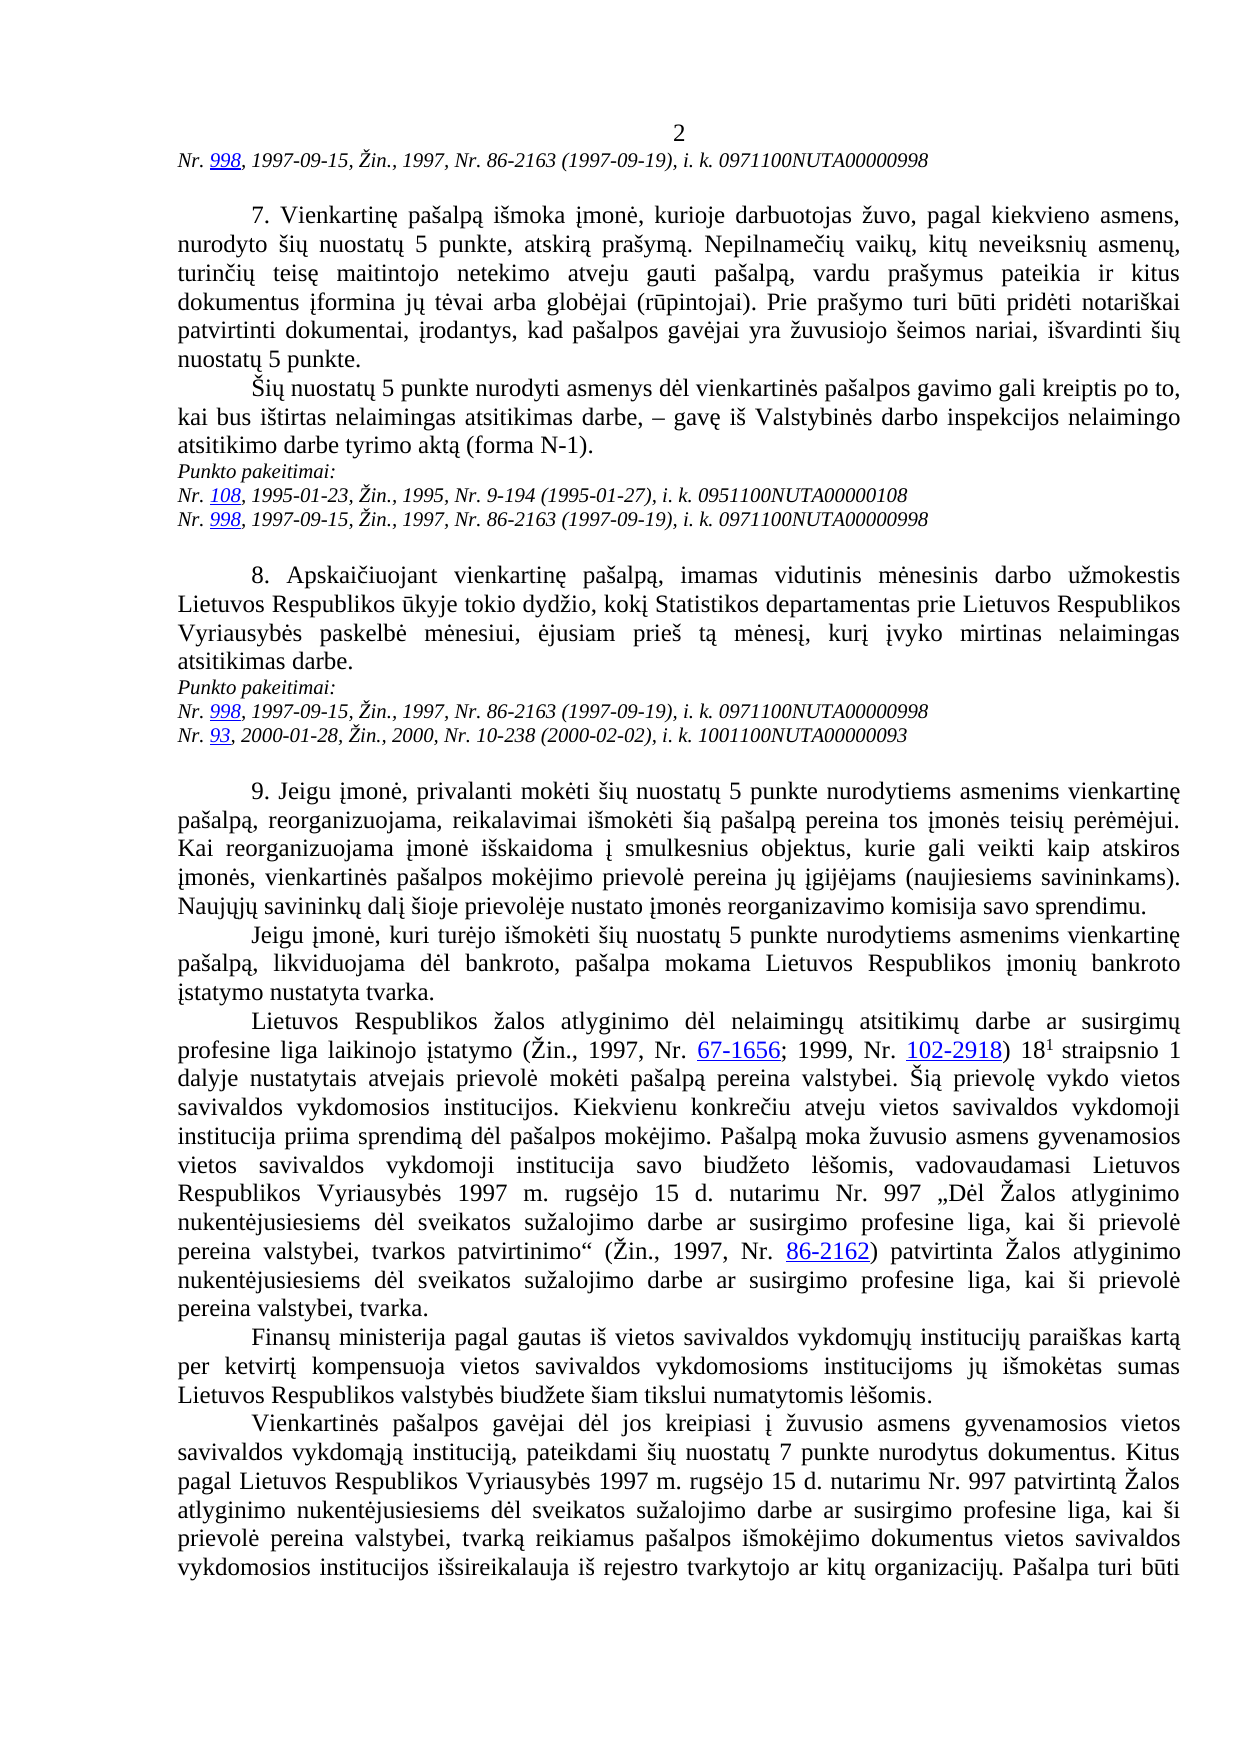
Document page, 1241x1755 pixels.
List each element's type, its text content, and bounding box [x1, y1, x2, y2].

text Nr. 998, 1997-09-15, Žin., 1997, Nr. 86-2163 (1997-09-19), i. k. 0971100NUTA00000998 [177, 699, 1181, 723]
text Šių nuostatų 5 punkte nurodyti asmenys dėl vienkartinės pašalpos gavimo gali kreiptis po to, kai bus ištirtas nelaimingas atsitikimas darbe, – gavę iš Valstybinės darbo inspekcijos nelaimingo atsitikimo darbe tyrimo aktą (forma N-1). [177, 373, 1181, 459]
text Nr. 998, 1997-09-15, Žin., 1997, Nr. 86-2163 (1997-09-19), i. k. 0971100NUTA00000998 [177, 507, 1181, 531]
text Nr. 93, 2000-01-28, Žin., 2000, Nr. 10-238 (2000-02-02), i. k. 1001100NUTA00000093 [177, 723, 1181, 747]
text Punkto pakeitimai: [177, 675, 1181, 699]
text Jeigu įmonė, kuri turėjo išmokėti šių nuostatų 5 punkte nurodytiems asmenims vienkartinę pašalpą, likviduojama dėl bankroto, pašalpa mokama Lietuvos Respublikos įmonių bankroto įstatymo nustatyta tvarka. [177, 920, 1181, 1006]
text 8. Apskaičiuojant vienkartinę pašalpą, imamas vidutinis mėnesinis darbo užmokestis Lietuvos Respublikos ūkyje tokio dydžio, kokį Statistikos departamentas prie Lietuvos Respublikos Vyriausybės paskelbė mėnesiui, ėjusiam prieš tą mėnesį, kurį įvyko mirtinas nelaimingas atsitikimas darbe. [177, 560, 1181, 675]
text 9. Jeigu įmonė, privalanti mokėti šių nuostatų 5 punkte nurodytiems asmenims vienkartinę pašalpą, reorganizuojama, reikalavimai išmokėti šią pašalpą pereina tos įmonės teisių perėmėjui. Kai reorganizuojama įmonė išskaidoma į smulkesnius objektus, kurie gali veikti kaip atskiros įmonės, vienkartinės pašalpos mokėjimo prievolė pereina jų įgijėjams (naujiesiems savininkams). Naujųjų savininkų dalį šioje prievolėje nustato įmonės reorganizavimo komisija savo sprendimu. [177, 776, 1181, 920]
text Vienkartinės pašalpos gavėjai dėl jos kreipiasi į žuvusio asmens gyvenamosios vietos savivaldos vykdomąją instituciją, pateikdami šių nuostatų 7 punkte nurodytus dokumentus. Kitus pagal Lietuvos Respublikos Vyriausybės 1997 m. rugsėjo 15 d. nutarimu Nr. 997 patvirtintą Žalos atlyginimo nukentėjusiesiems dėl sveikatos sužalojimo darbe ar susirgimo profesine liga, kai ši prievolė pereina valstybei, tvarką reikiamus pašalpos išmokėjimo dokumentus vietos savivaldos vykdomosios institucijos išsireikalauja iš rejestro tvarkytojo ar kitų organizacijų. Pašalpa turi būti [177, 1408, 1181, 1581]
text Lietuvos Respublikos žalos atlyginimo dėl nelaimingų atsitikimų darbe ar susirgimų profesine liga laikinojo įstatymo (Žin., 1997, Nr. 67-1656; 1999, Nr. 102-2918) 181 straipsnio 1 dalyje nustatytais atvejais prievolė mokėti pašalpą pereina valstybei. Šią prievolę vykdo vietos savivaldos vykdomosios institucijos. Kiekvienu konkrečiu atveju vietos savivaldos vykdomoji institucija priima sprendimą dėl pašalpos mokėjimo. Pašalpą moka žuvusio asmens gyvenamosios vietos savivaldos vykdomoji institucija savo biudžeto lėšomis, vadovaudamasi Lietuvos Respublikos Vyriausybės 1997 m. rugsėjo 15 d. nutarimu Nr. 997 „Dėl Žalos atlyginimo nukentėjusiesiems dėl sveikatos sužalojimo darbe ar susirgimo profesine liga, kai ši prievolė pereina valstybei, tvarkos patvirtinimo“ (Žin., 1997, Nr. 86-2162) patvirtinta Žalos atlyginimo nukentėjusiesiems dėl sveikatos sužalojimo darbe ar susirgimo profesine liga, kai ši prievolė pereina valstybei, tvarka. [177, 1006, 1181, 1322]
text Nr. 998, 1997-09-15, Žin., 1997, Nr. 86-2163 (1997-09-19), i. k. 0971100NUTA00000998 [177, 148, 1181, 172]
text Finansų ministerija pagal gautas iš vietos savivaldos vykdomųjų institucijų paraiškas kartą per ketvirtį kompensuoja vietos savivaldos vykdomosioms institucijoms jų išmokėtas sumas Lietuvos Respublikos valstybės biudžete šiam tikslui numatytomis lėšomis. [177, 1322, 1181, 1408]
text Punkto pakeitimai: [177, 459, 1181, 483]
text 7. Vienkartinę pašalpą išmoka įmonė, kurioje darbuotojas žuvo, pagal kiekvieno asmens, nurodyto šių nuostatų 5 punkte, atskirą prašymą. Nepilnamečių vaikų, kitų neveiksnių asmenų, turinčių teisę maitintojo netekimo atveju gauti pašalpą, vardu prašymus pateikia ir kitus dokumentus įformina jų tėvai arba globėjai (rūpintojai). Prie prašymo turi būti pridėti notariškai patvirtinti dokumentai, įrodantys, kad pašalpos gavėjai yra žuvusiojo šeimos nariai, išvardinti šių nuostatų 5 punkte. [177, 200, 1181, 373]
text Nr. 108, 1995-01-23, Žin., 1995, Nr. 9-194 (1995-01-27), i. k. 0951100NUTA00000108 [177, 483, 1181, 507]
